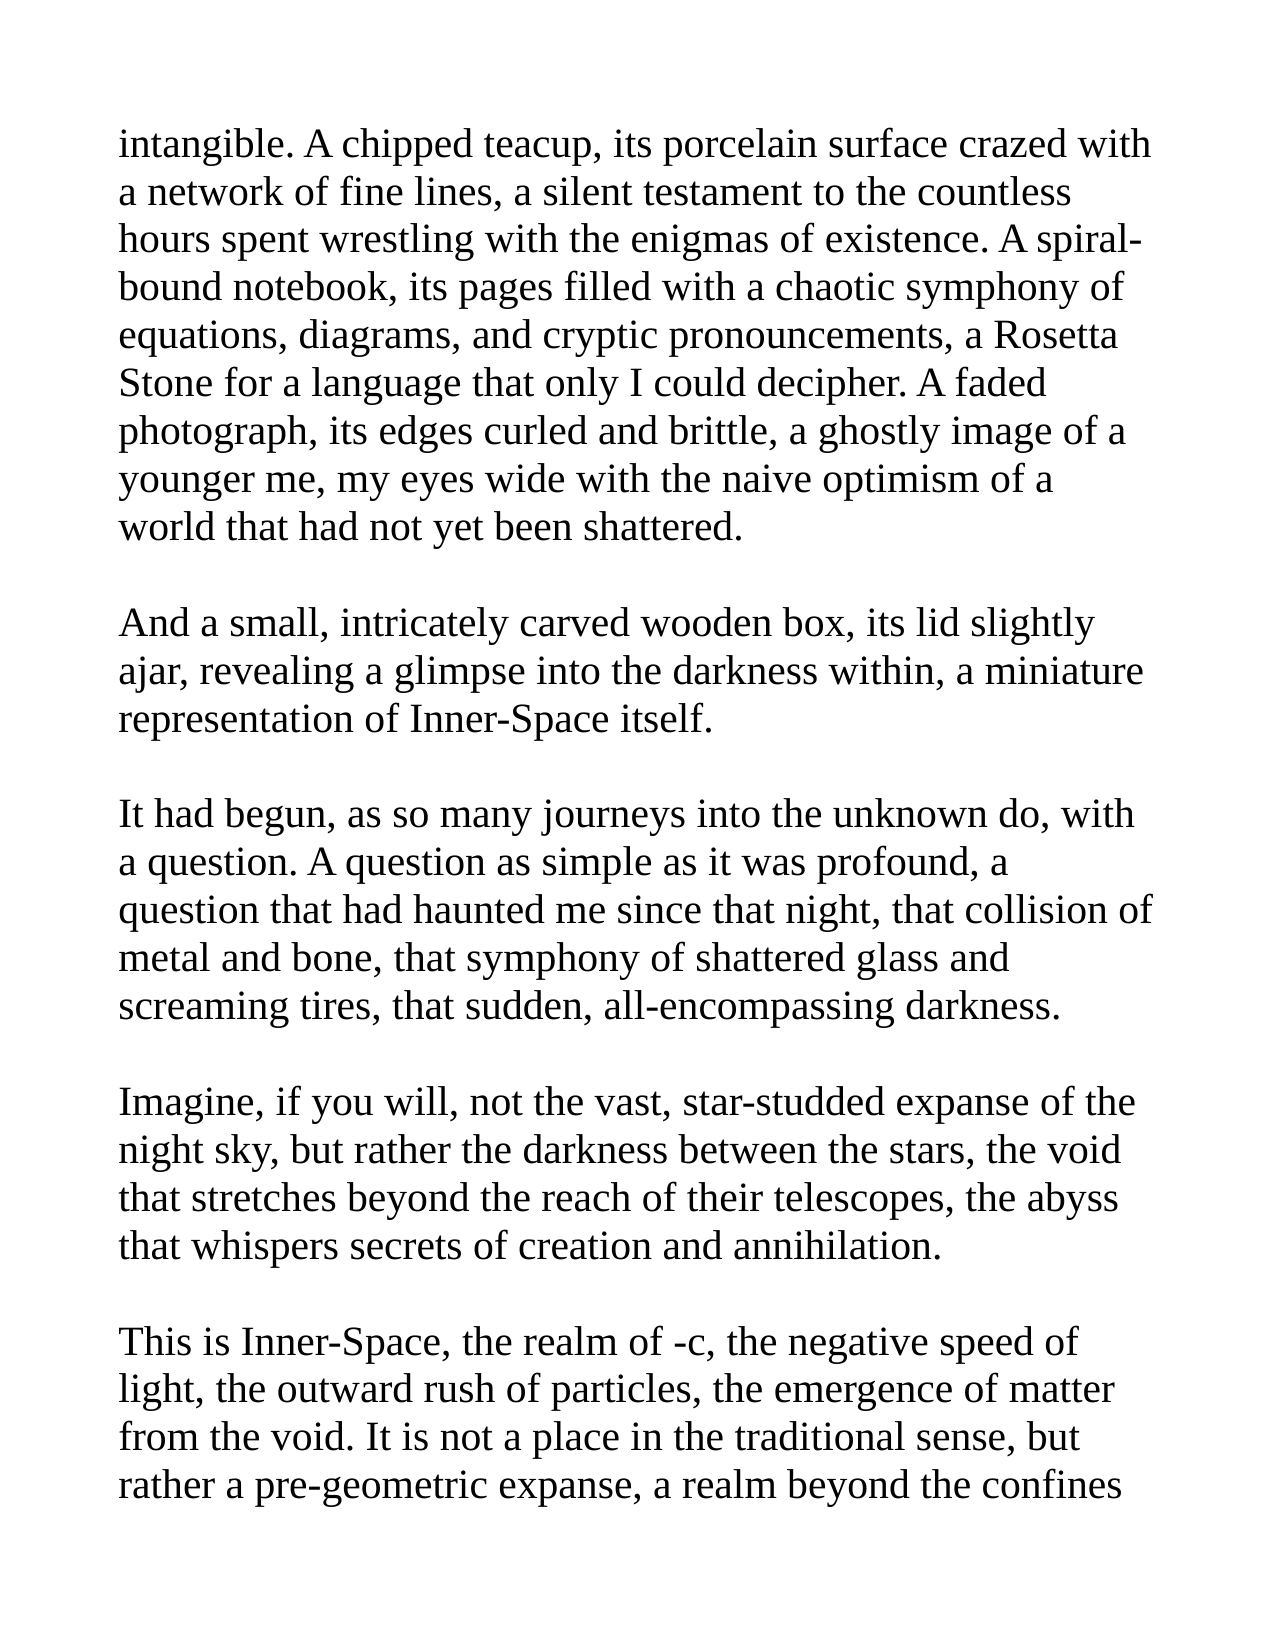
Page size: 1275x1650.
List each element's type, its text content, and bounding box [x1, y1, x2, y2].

text And a small, intricately carved wooden box, its lid slightly ajar, revealing a glimpse into the darkness within, a miniature representation of Inner-Space itself. [118, 597, 1157, 741]
text intangible. A chipped teacup, its porcelain surface crazed with a network of fine lines, a silent testament to the countless hours spent wrestling with the enigmas of existence. A spiral-bound notebook, its pages filled with a chaotic symphony of equations, diagrams, and cryptic pronouncements, a Rosetta Stone for a language that only I could decipher. A faded photograph, its edges curled and brittle, a ghostly image of a younger me, my eyes wide with the naive optimism of a world that had not yet been shattered. [118, 118, 1157, 549]
text Imagine, if you will, not the vast, star-studded expanse of the night sky, but rather the darkness between the stars, the void that stretches beyond the reach of their telescopes, the abyss that whispers secrets of creation and annihilation. [118, 1076, 1157, 1268]
text This is Inner-Space, the realm of -c, the negative speed of light, the outward rush of particles, the emergence of matter from the void. It is not a place in the traditional sense, but rather a pre-geometric expanse, a realm beyond the confines [118, 1316, 1157, 1508]
text It had begun, as so many journeys into the unknown do, with a question. A question as simple as it was profound, a question that had haunted me since that night, that collision of metal and bone, that symphony of shattered glass and screaming tires, that sudden, all-encompassing darkness. [118, 789, 1157, 1028]
